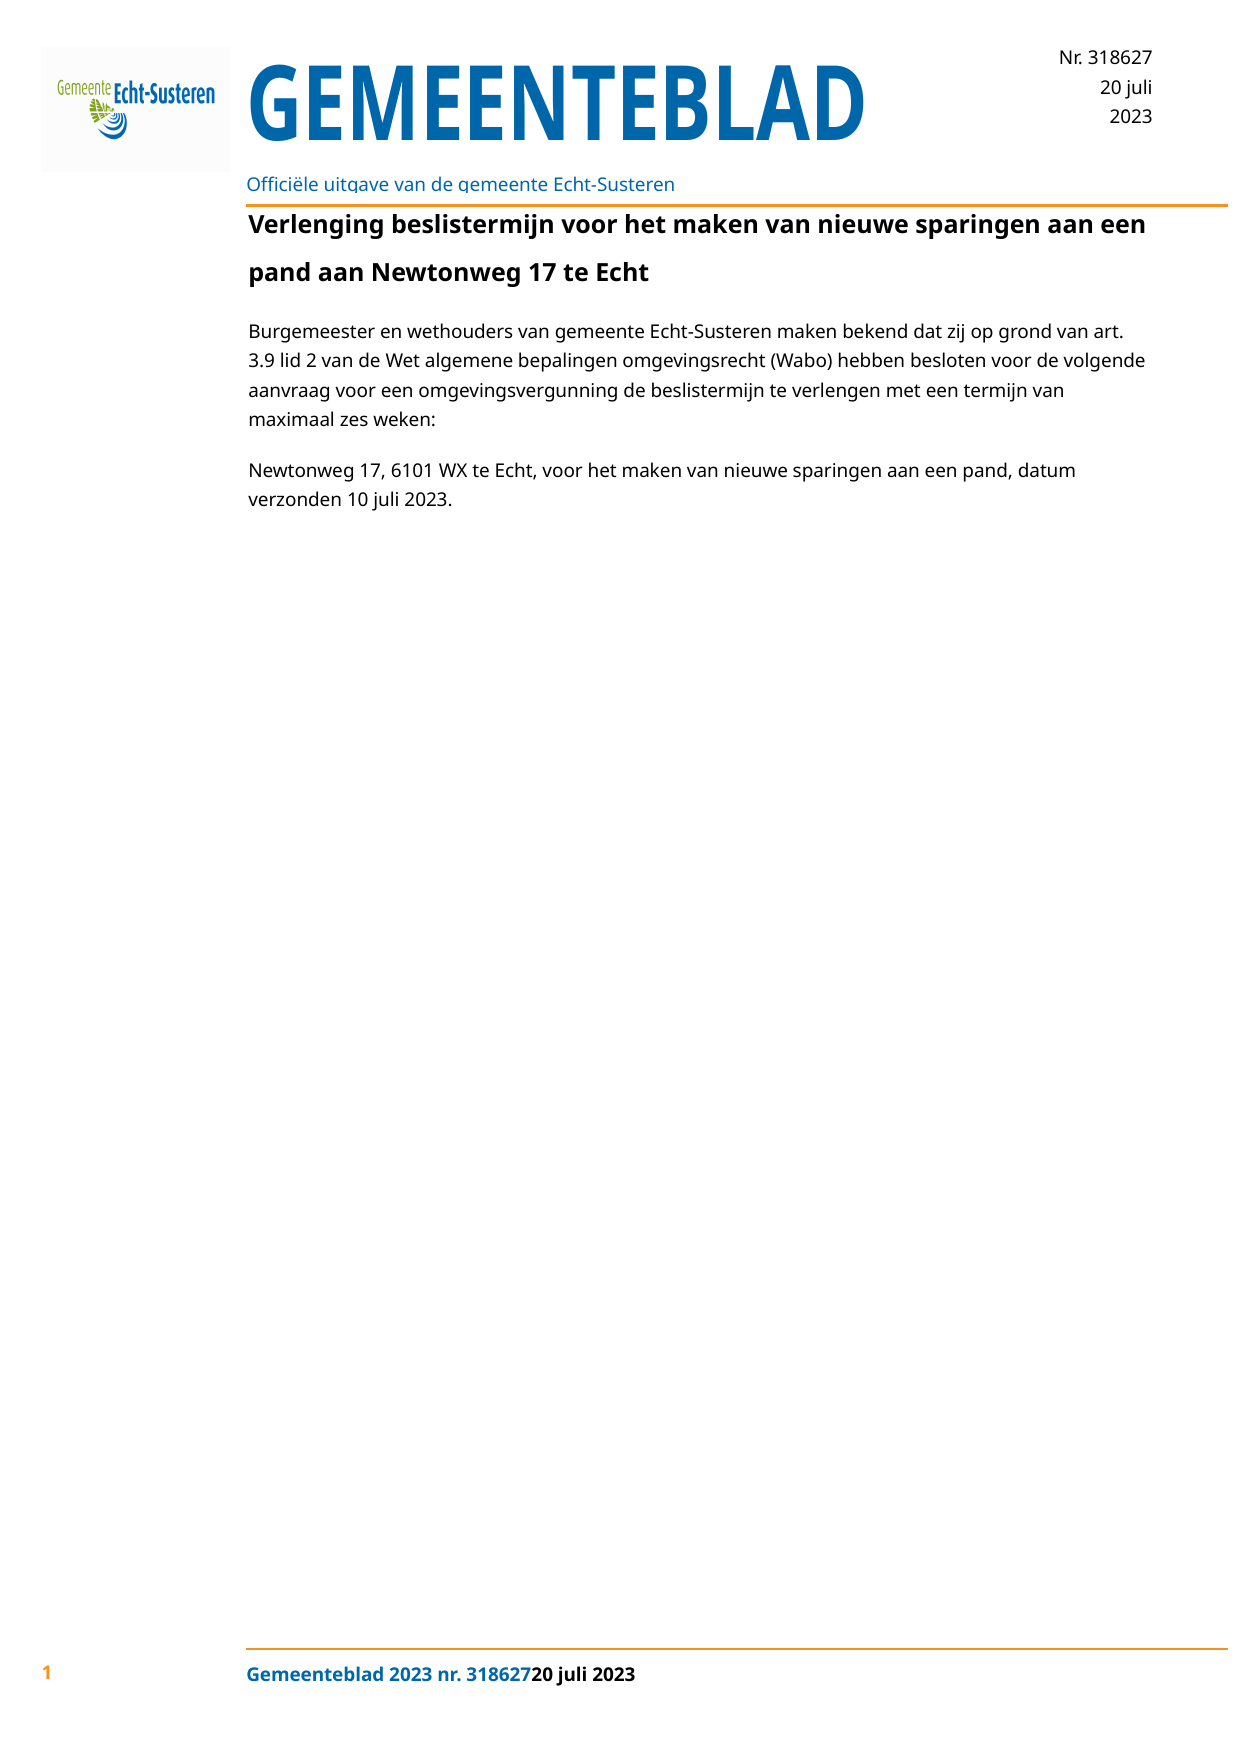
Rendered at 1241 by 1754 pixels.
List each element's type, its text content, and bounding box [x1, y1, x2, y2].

text Newtonweg 17, 6101 WX te Echt, voor het maken van nieuwe sparingen aan een pand, datum verzonden 10 juli 2023. [248, 457, 1152, 512]
picture [41, 47, 231, 172]
text Burgemeester en wethouders van gemeente Echt-Susteren maken bekend dat zij op grond van art. 3.9 lid 2 van de Wet algemene bepalingen omgevingsrecht (Wabo) hebben besloten voor de volgende aanvraag voor een omgevingsvergunning de beslistermijn te verlengen met een termijn van maximaal zes weken: [248, 318, 1152, 432]
text Verlenging beslistermijn voor het maken van nieuwe sparingen aan een pand aan Newtonweg 17 te Echt [248, 207, 1152, 288]
